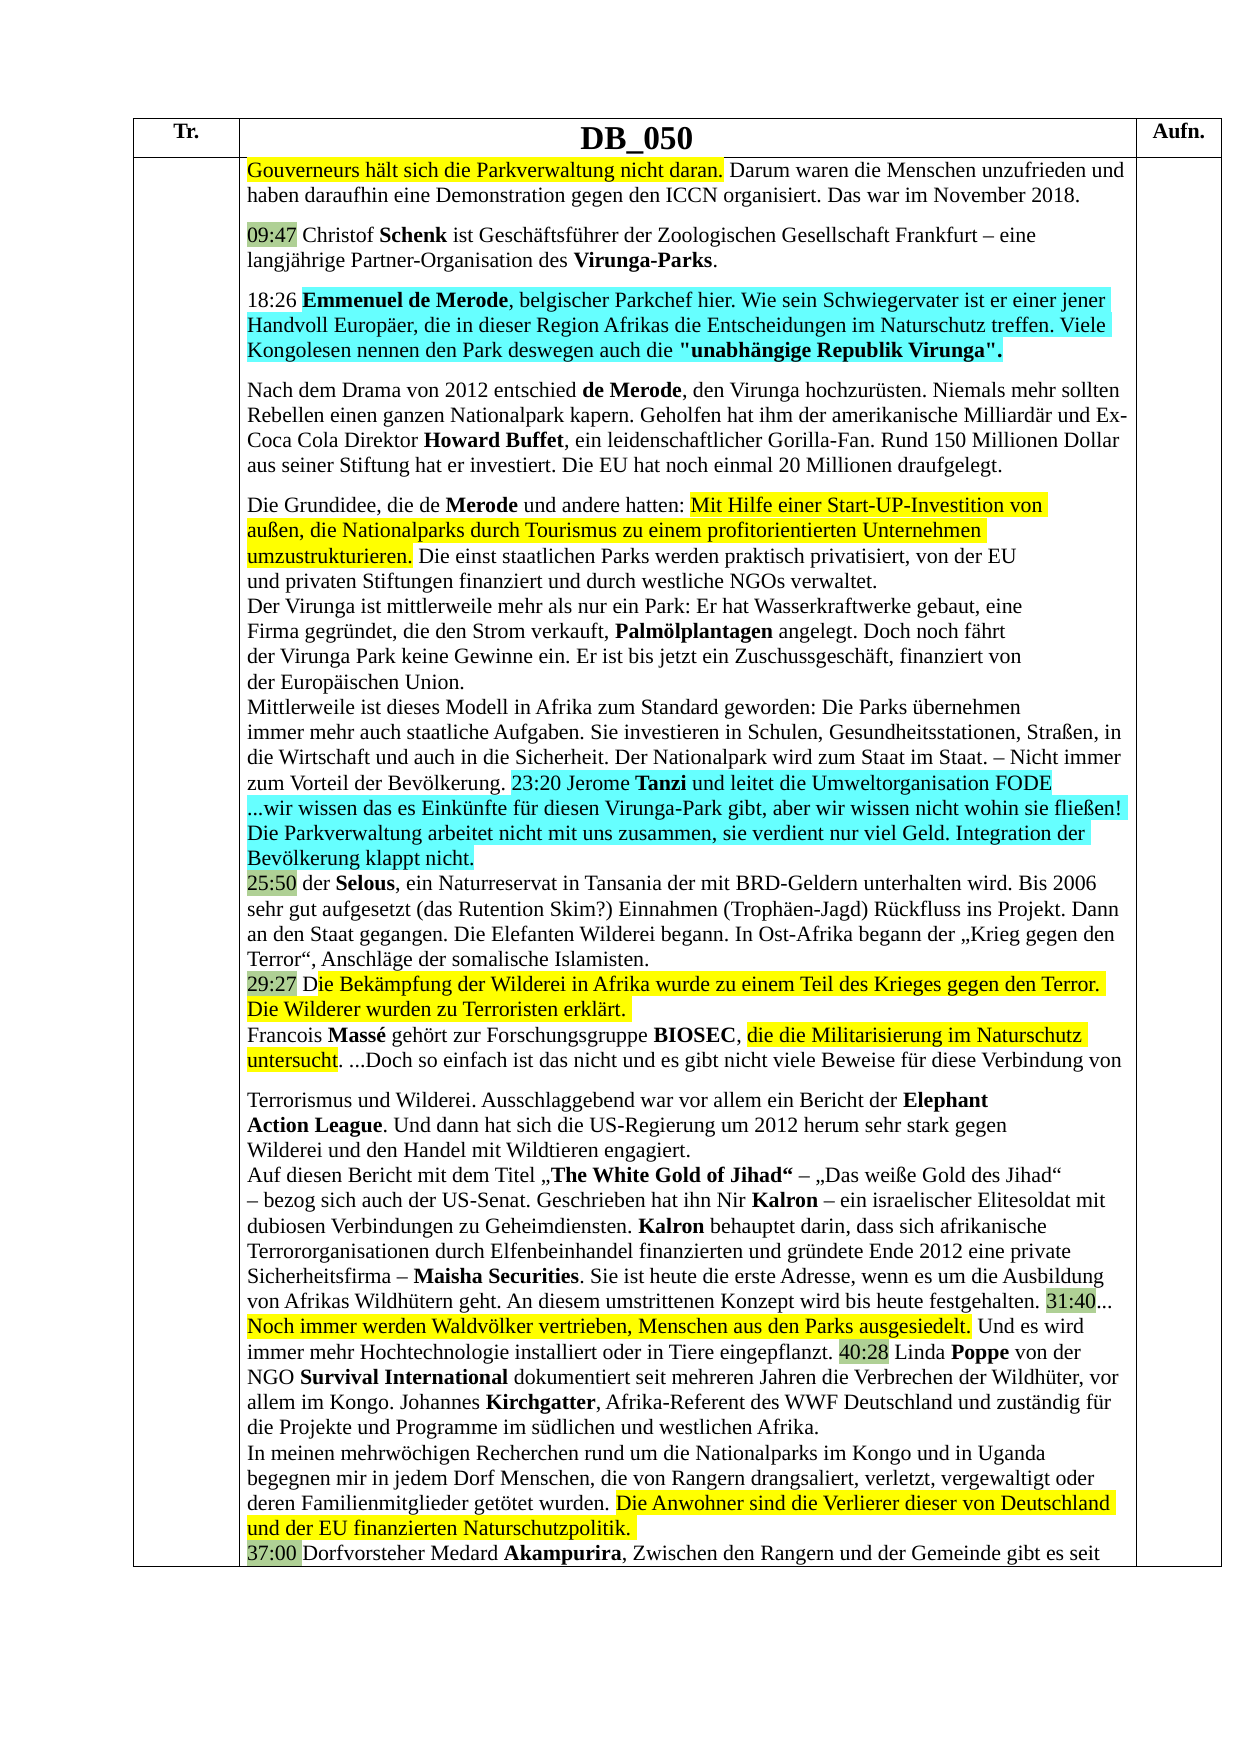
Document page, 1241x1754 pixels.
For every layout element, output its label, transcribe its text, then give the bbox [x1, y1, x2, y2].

table_header DB_050 [240, 119, 1136, 157]
table_cell Gouverneurs hält sich die Parkverwaltung nicht daran. Darum waren die Menschen unzufrieden und haben daraufhin eine Demonstration gegen den ICCN organisiert. Das war im November 2018. 09:47 Christof Schenk ist Geschäftsführer der Zoologischen Gesellschaft Frankfurt – eine langjährige Partner-Organisation des Virunga-Parks. 18:26 Emmenuel de Merode, belgischer Parkchef hier. Wie sein Schwiegervater ist er einer jener Handvoll Europäer, die in dieser Region Afrikas die Entscheidungen im Naturschutz treffen. Viele Kongolesen nennen den Park deswegen auch die "unabhängige Republik Virunga". Nach dem Drama von 2012 entschied de Merode, den Virunga hochzurüsten. Niemals mehr sollten Rebellen einen ganzen Nationalpark kapern. Geholfen hat ihm der amerikanische Milliardär und Ex-Coca Cola Direktor Howard Buffet, ein leidenschaftlicher Gorilla-Fan. Rund 150 Millionen Dollar aus seiner Stiftung hat er investiert. Die EU hat noch einmal 20 Millionen draufgelegt. Die Grundidee, die de Merode und andere hatten: Mit Hilfe einer Start-UP-Investition von außen, die Nationalparks durch Tourismus zu einem profitorientierten Unternehmen umzustrukturieren. Die einst staatlichen Parks werden praktisch privatisiert, von der EU und privaten Stiftungen finanziert und durch westliche NGOs verwaltet. Der Virunga ist mittlerweile mehr als nur ein Park: Er hat Wasserkraftwerke gebaut, eine Firma gegründet, die den Strom verkauft, Palmölplantagen angelegt. Doch noch fährt der Virunga Park keine Gewinne ein. Er ist bis jetzt ein Zuschussgeschäft, finanziert von der Europäischen Union. Mittlerweile ist dieses Modell in Afrika zum Standard geworden: Die Parks übernehmen immer mehr auch staatliche Aufgaben. Sie investieren in Schulen, Gesundheitsstationen, Straßen, in die Wirtschaft und auch in die Sicherheit. Der Nationalpark wird zum Staat im Staat. – Nicht immer zum Vorteil der Bevölkerung. 23:20 Jerome Tanzi und leitet die Umweltorganisation FODE ...wir wissen das es Einkünfte für diesen Virunga-Park gibt, aber wir wissen nicht wohin sie fließen! Die Parkverwaltung arbeitet nicht mit uns zusammen, sie verdient nur viel Geld. Integration der Bevölkerung klappt nicht. 25:50 der Selous, ein Naturreservat in Tansania der mit BRD-Geldern unterhalten wird. Bis 2006 sehr gut aufgesetzt (das Rutention Skim?) Einnahmen (Trophäen-Jagd) Rückfluss ins Projekt. Dann an den Staat gegangen. Die Elefanten Wilderei begann. In Ost-Afrika begann der „Krieg gegen den Terror“, Anschläge der somalische Islamisten. 29:27 Die Bekämpfung der Wilderei in Afrika wurde zu einem Teil des Krieges gegen den Terror. Die Wilderer wurden zu Terroristen erklärt. Francois Massé gehört zur Forschungsgruppe BIOSEC, die die Militarisierung im Naturschutz untersucht. ...Doch so einfach ist das nicht und es gibt nicht viele Beweise für diese Verbindung von Terrorismus und Wilderei. Ausschlaggebend war vor allem ein Bericht der Elephant Action League. Und dann hat sich die US-Regierung um 2012 herum sehr stark gegen Wilderei und den Handel mit Wildtieren engagiert. Auf diesen Bericht mit dem Titel „The White Gold of Jihad“ – „Das weiße Gold des Jihad“ – bezog sich auch der US-Senat. Geschrieben hat ihn Nir Kalron – ein israelischer Elitesoldat mit dubiosen Verbindungen zu Geheimdiensten. Kalron behauptet darin, dass sich afrikanische Terrororganisationen durch Elfenbeinhandel finanzierten und gründete Ende 2012 eine private Sicherheitsfirma – Maisha Securities. Sie ist heute die erste Adresse, wenn es um die Ausbildung von Afrikas Wildhütern geht. An diesem umstrittenen Konzept wird bis heute festgehalten. 31:40... Noch immer werden Waldvölker vertrieben, Menschen aus den Parks ausgesiedelt. Und es wird immer mehr Hochtechnologie installiert oder in Tiere eingepflanzt. 40:28 Linda Poppe von der NGO Survival International dokumentiert seit mehreren Jahren die Verbrechen der Wildhüter, vor allem im Kongo. Johannes Kirchgatter, Afrika-Referent des WWF Deutschland und zuständig für die Projekte und Programme im südlichen und westlichen Afrika. In meinen mehrwöchigen Recherchen rund um die Nationalparks im Kongo und in Uganda begegnen mir in jedem Dorf Menschen, die von Rangern drangsaliert, verletzt, vergewaltigt oder deren Familienmitglieder getötet wurden. Die Anwohner sind die Verlierer dieser von Deutschland und der EU finanzierten Naturschutzpolitik. 37:00 Dorfvorsteher Medard Akampurira, Zwischen den Rangern und der Gemeinde gibt es seit [240, 158, 1136, 1566]
table_header Aufn. [1137, 119, 1221, 157]
table_cell [134, 158, 239, 1566]
table_cell [1137, 158, 1221, 1566]
table_header ­Tr. [134, 119, 239, 157]
